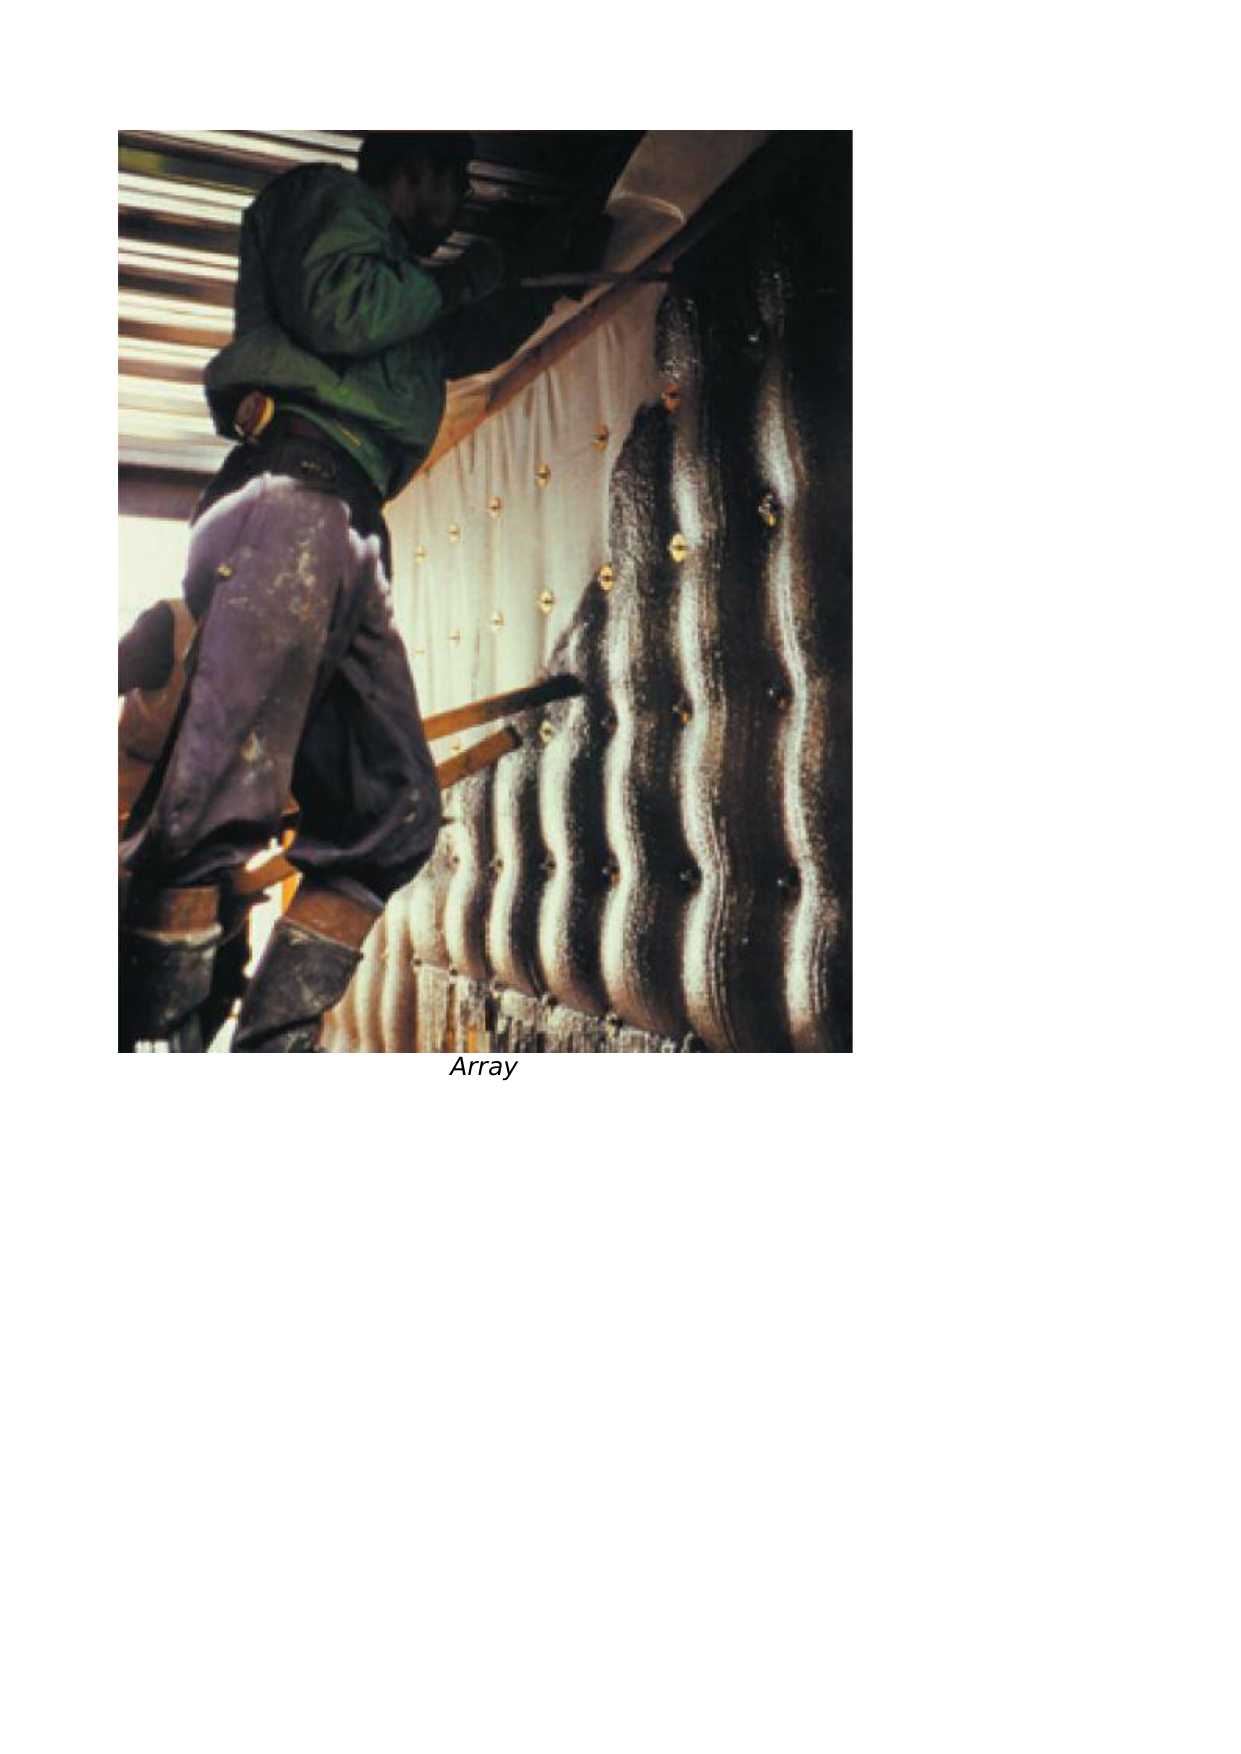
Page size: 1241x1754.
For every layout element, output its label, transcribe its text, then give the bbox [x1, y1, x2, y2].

text Array [118, 1053, 852, 1082]
picture [118, 130, 853, 1053]
